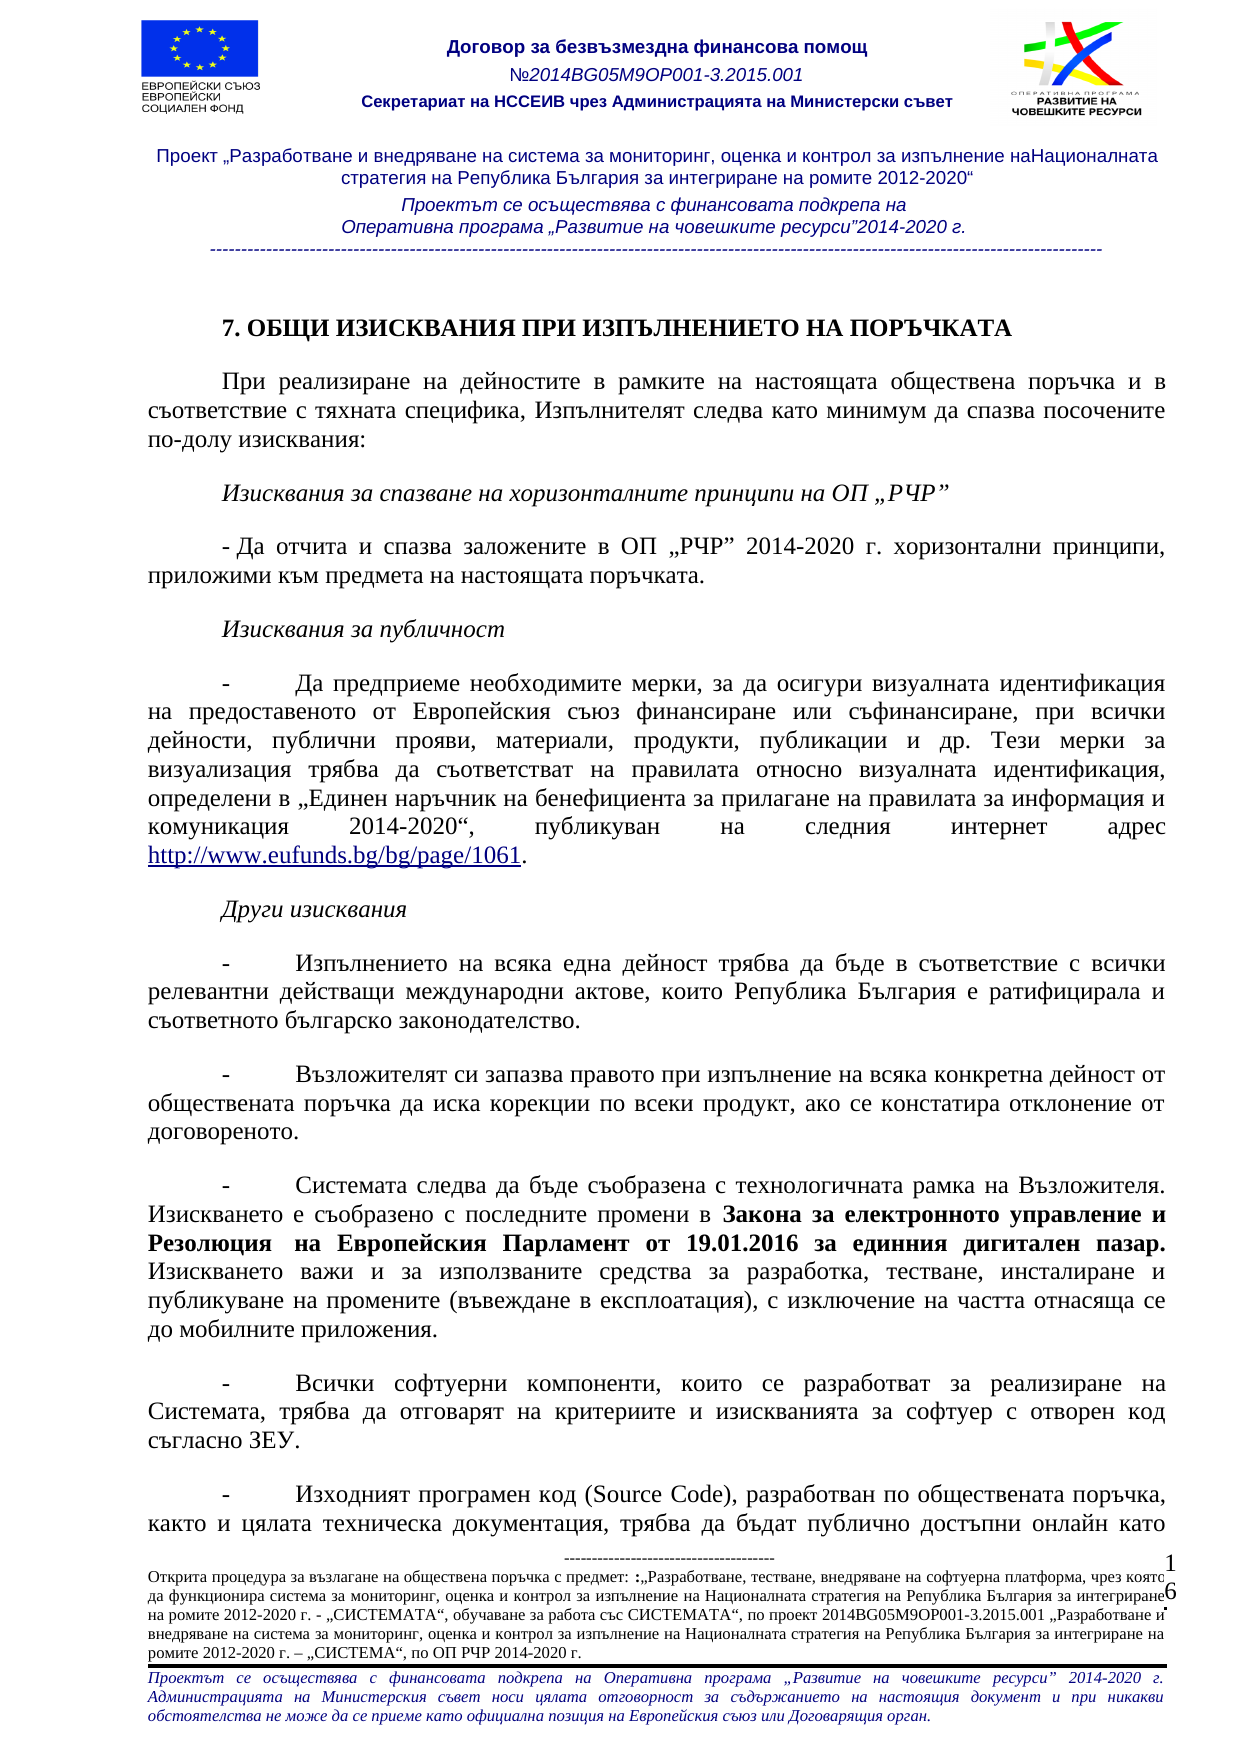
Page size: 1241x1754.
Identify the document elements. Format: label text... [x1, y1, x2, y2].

list Изпълнението на всяка една дейност трябва да бъде в съответствие с всички релевантни действащи международни актове, които Република България е ратифицирала и съответното българско законодателство. [148, 948, 1167, 1034]
list Изходният програмен код (Source Code), разработван по обществената поръчка, както и цялата техническа документация, трябва да бъдат публично достъпни онлайн като [148, 1479, 1167, 1536]
text Изисквания за публичност [148, 614, 1167, 643]
text При реализиране на дейностите в рамките на настоящата обществена поръчка и в съответствие с тяхната специфика, Изпълнителят следва като минимум да спазва посочените по-долу изисквания: [148, 366, 1167, 453]
text Други изисквания [148, 894, 1167, 923]
list Възложителят си запазва правото при изпълнение на всяка конкретна дейност от обществената поръчка да иска корекции по всеки продукт, ако се констатира отклонение от договореното. [148, 1059, 1167, 1145]
subtitle 7. ОБЩИ ИЗИСКВАНИЯ ПРИ ИЗПЪЛНЕНИЕТО НА ПОРЪЧКАТА [148, 313, 1167, 341]
list Всички софтуерни компоненти, които се разработват за реализиране на Системата, трябва да отговарят на критериите и изискванията за софтуер с отворен код съгласно ЗЕУ. [148, 1368, 1167, 1454]
text Изисквания за спазване на хоризонталните принципи на ОП „РЧР” [148, 478, 1167, 506]
list Системата следва да бъде съобразена с технологичната рамка на Възложителя. Изискването е съобразено с последните промени в Закона за електронното управление и Резолюция на Европейския Парламент от 19.01.2016 за единния дигитален пазар. Изискването важи и за използваните средства за разработка, тестване, инсталиране и публикуване на промените (въвеждане в експлоатация), с изключение на частта отнасяща се до мобилните приложения. [148, 1170, 1167, 1343]
list Да отчита и спазва заложените в ОП „РЧР” 2014-2020 г. хоризонтални принципи, приложими към предмета на настоящата поръчката. [148, 531, 1167, 589]
list Да предприеме необходимите мерки, за да осигури визуалната идентификация на предоставеното от Европейския съюз финансиране или съфинансиране, при всички дейности, публични прояви, материали, продукти, публикации и др. Тези мерки за визуализация трябва да съответстват на правилата относно визуалната идентификация, определени в „Единен наръчник на бенефициента за прилагане на правилата за информация и комуникация 2014-2020“, публикуван на следния интернет адрес http://www.eufunds.bg/bg/page/1061. [148, 668, 1167, 869]
